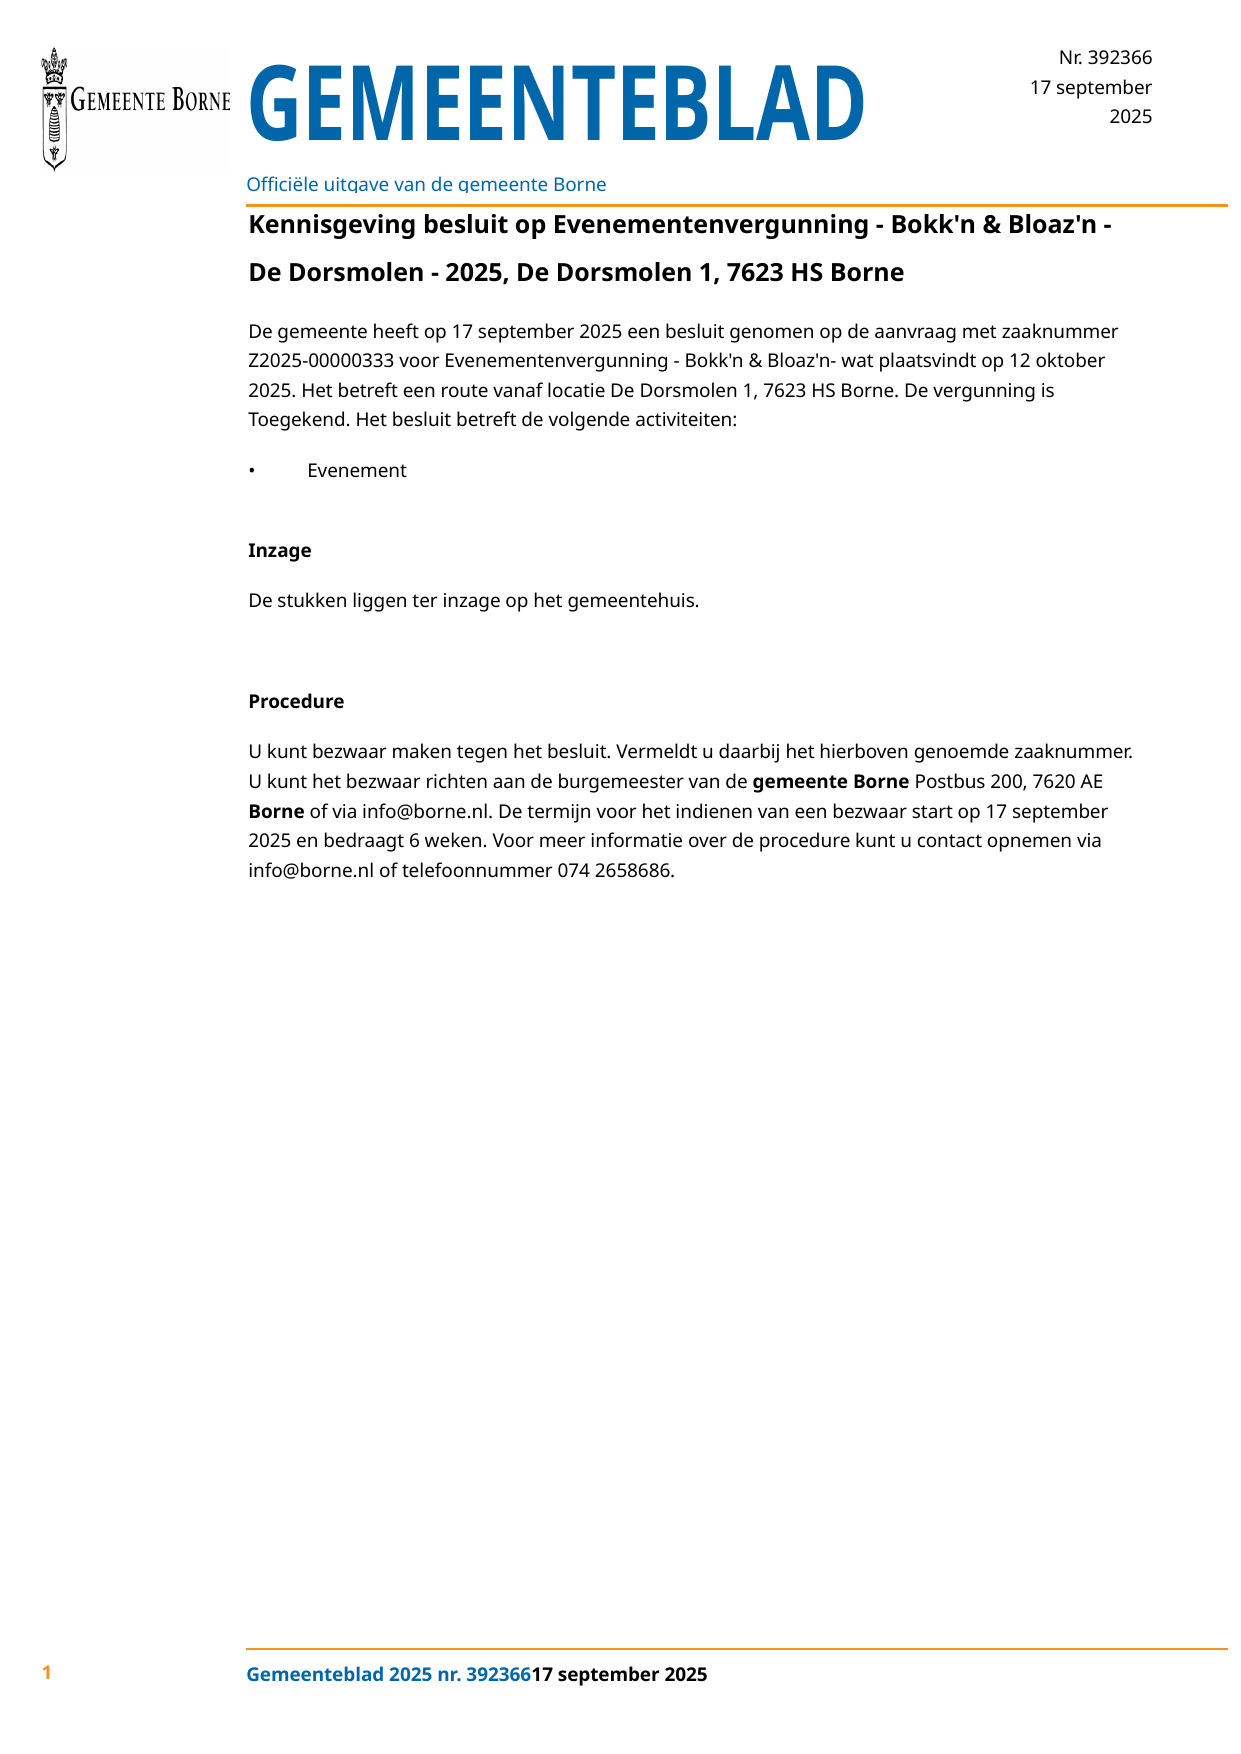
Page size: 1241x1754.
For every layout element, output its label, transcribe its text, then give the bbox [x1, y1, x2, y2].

list Evenement [248, 457, 1152, 483]
text De stukken liggen ter inzage op het gemeentehuis. [248, 587, 1152, 613]
text Inzage [248, 537, 1152, 563]
text Kennisgeving besluit op Evenementenvergunning - Bokk'n & Bloaz'n - De Dorsmolen - 2025, De Dorsmolen 1, 7623 HS Borne [248, 207, 1152, 288]
text U kunt bezwaar maken tegen het besluit. Vermeldt u daarbij het hierboven genoemde zaaknummer. U kunt het bezwaar richten aan de burgemeester van de gemeente Borne Postbus 200, 7620 AE Borne of via info@borne.nl. De termijn voor het indienen van een bezwaar start op 17 september 2025 en bedraagt 6 weken. Voor meer informatie over de procedure kunt u contact opnemen via info@borne.nl of telefoonnummer 074 2658686. [248, 739, 1152, 883]
text De gemeente heeft op 17 september 2025 een besluit genomen op de aanvraag met zaaknummer Z2025-00000333 voor Evenementenvergunning - Bokk'n & Bloaz'n- wat plaatsvindt op 12 oktober 2025. Het betreft een route vanaf locatie De Dorsmolen 1, 7623 HS Borne. De vergunning is Toegekend. Het besluit betreft de volgende activiteiten: [248, 318, 1152, 432]
text Procedure [248, 688, 1152, 714]
picture [41, 47, 231, 172]
